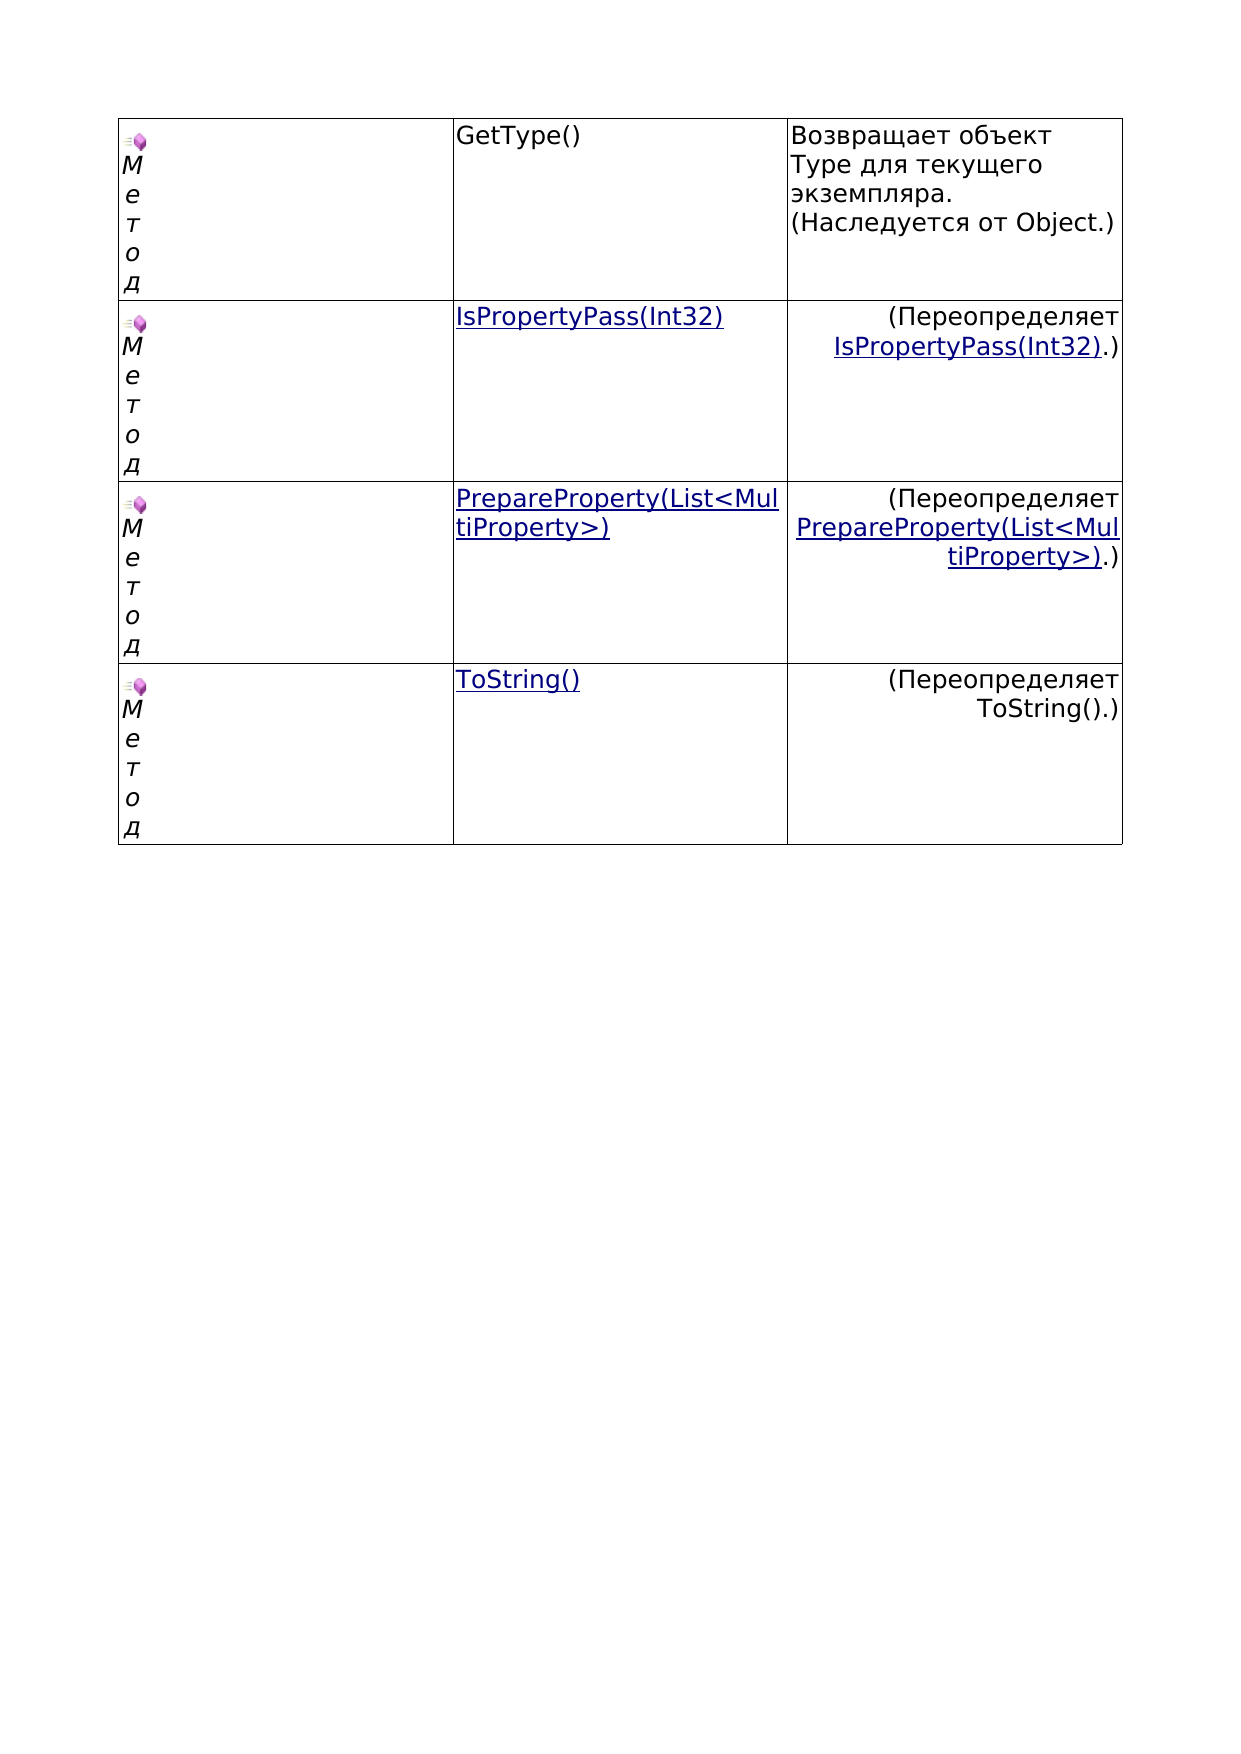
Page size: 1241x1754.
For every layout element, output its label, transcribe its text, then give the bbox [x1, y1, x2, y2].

picture [121, 133, 147, 151]
picture [121, 678, 147, 696]
table_cell PrepareProperty(List<MultiProperty>) [454, 482, 787, 662]
table_cell [119, 482, 453, 662]
table_cell [119, 301, 453, 481]
table_cell IsPropertyPass(Int32) [454, 301, 787, 481]
table_cell [119, 664, 453, 844]
table_cell ToString() [454, 664, 787, 844]
table_cell (Переопределяет ToString().) [788, 664, 1122, 844]
picture [121, 496, 147, 514]
table_cell (Переопределяет IsPropertyPass(Int32).) [788, 301, 1122, 481]
table_cell [119, 119, 453, 299]
picture [121, 315, 147, 333]
table_cell Возвращает объект Type для текущего экземпляра. (Наследуется от Object.) [788, 119, 1122, 299]
table_cell GetType() [454, 119, 787, 299]
table_cell (Переопределяет PrepareProperty(List<MultiProperty>).) [788, 482, 1122, 662]
